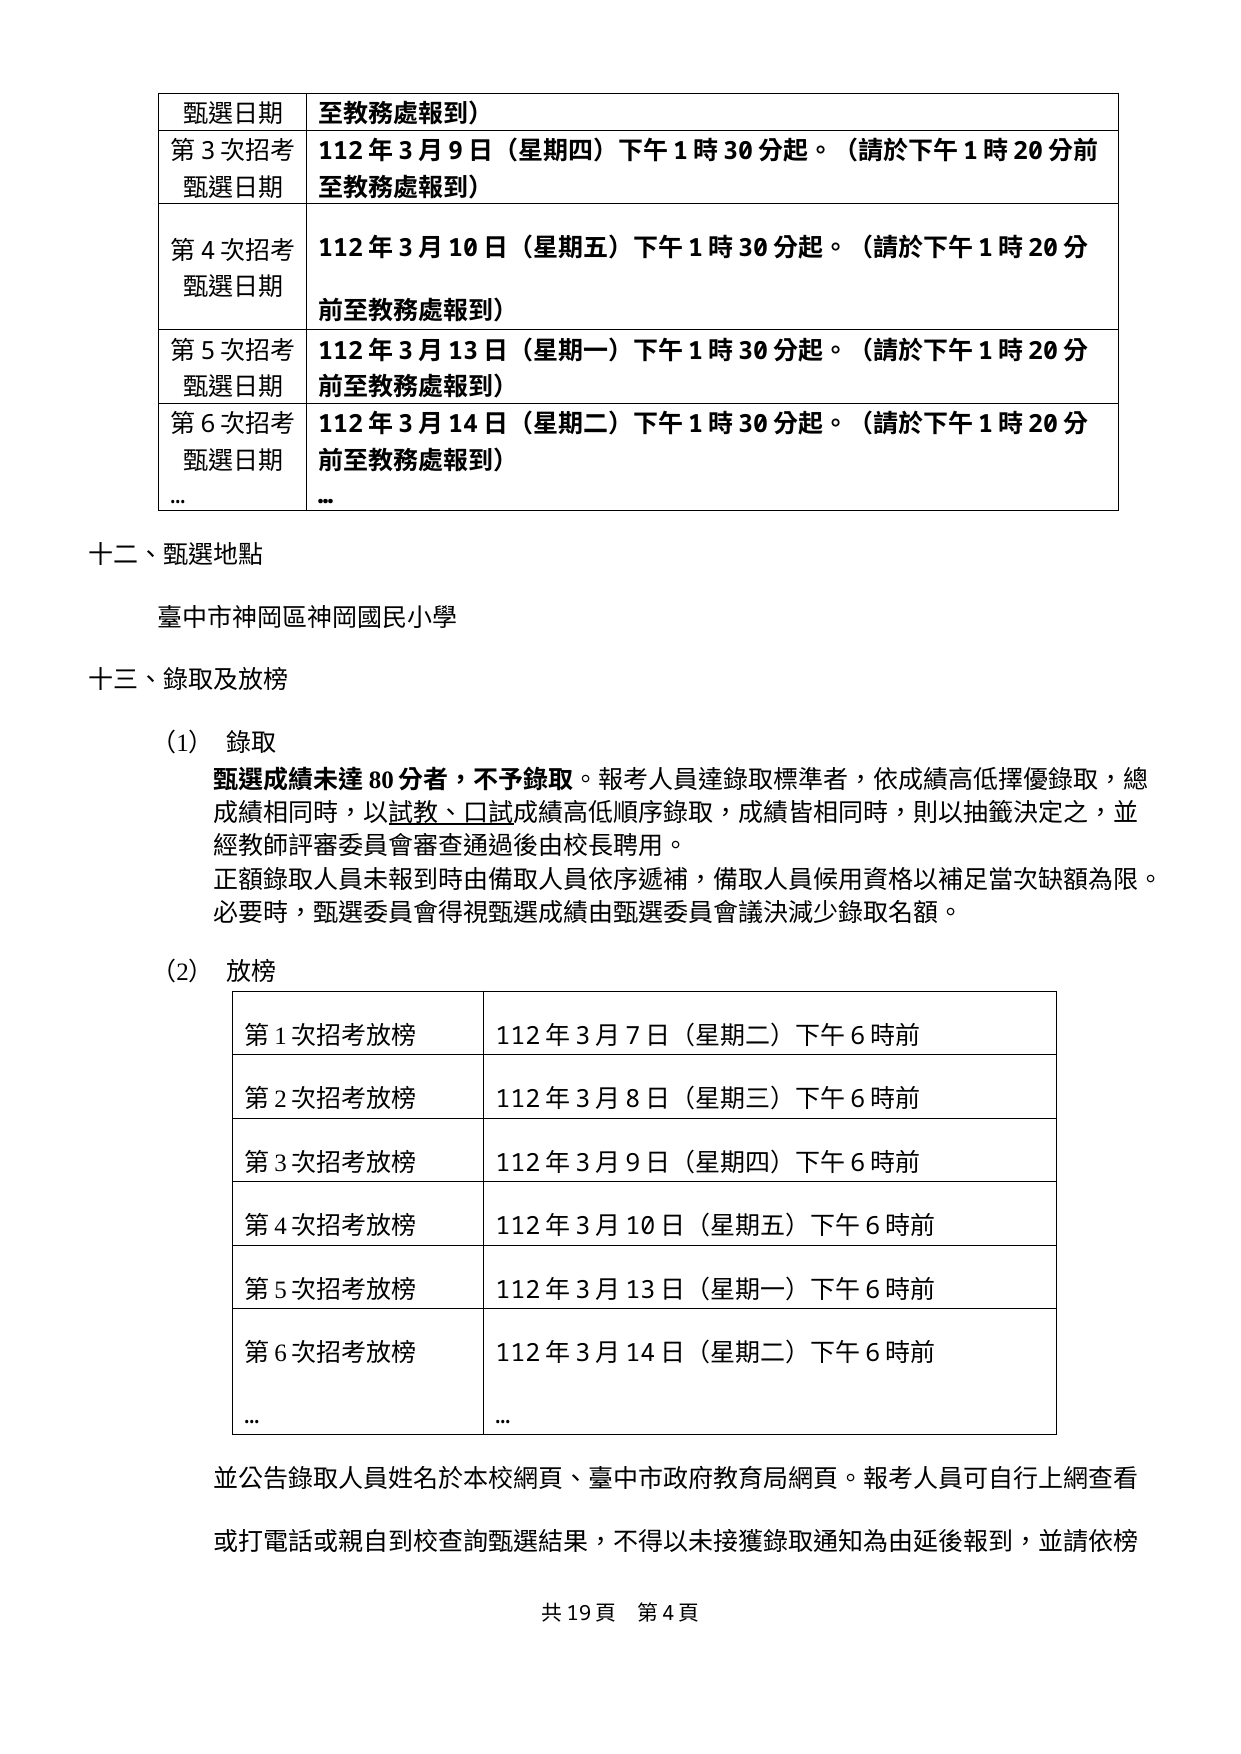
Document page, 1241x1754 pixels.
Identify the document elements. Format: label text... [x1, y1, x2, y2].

table_header 112年3月7日（星期二）下午6時前 [484, 992, 1056, 1054]
table_header 第1次招考放榜 [233, 992, 483, 1054]
table_cell 第4次招考甄選日期 [159, 204, 306, 329]
table_cell 第6次招考甄選日期 … [159, 404, 306, 510]
table_cell 112年3月13日（星期一）下午1時30分起。（請於下午1時20分前至教務處報到） [307, 330, 1118, 403]
table_cell 第5次招考 甄選日期 [159, 330, 306, 403]
table_cell 112年3月9日（星期四）下午6時前 [484, 1119, 1056, 1181]
table_cell 至教務處報到） [307, 94, 1118, 130]
table_cell 112年3月14日（星期二）下午6時前 … [484, 1309, 1056, 1434]
table_cell 第5次招考放榜 [233, 1246, 483, 1308]
table_cell 第3次招考放榜 [233, 1119, 483, 1181]
text 並公告錄取人員姓名於本校網頁、臺中市政府教育局網頁。報考人員可自行上網查看或打電話或親自到校查詢甄選結果，不得以未接獲錄取通知為由延後報到，並請依榜 [214, 1435, 1152, 1560]
text 甄選成績未達80分者，不予錄取。報考人員達錄取標準者，依成績高低擇優錄取，總成績相同時，以試教、口試成績高低順序錄取，成績皆相同時，則以抽籤決定之，並經教師評審委員會審查通過後由校長聘用。 [214, 761, 1152, 861]
text 十二、甄選地點 [89, 511, 1152, 574]
table_cell 甄選日期 [159, 94, 306, 130]
text 臺中市神岡區神岡國民小學 [151, 574, 1152, 636]
table_cell 第6次招考放榜 … [233, 1309, 483, 1434]
table_cell 112年3月10日（星期五）下午6時前 [484, 1182, 1056, 1245]
list 錄取 [151, 699, 1152, 761]
table_cell 112年3月10日（星期五）下午1時30分起。（請於下午1時20分前至教務處報到） [307, 204, 1118, 329]
table_cell 第3次招考甄選日期 [159, 131, 306, 203]
table_cell 112年3月13日（星期一）下午6時前 [484, 1246, 1056, 1308]
table_cell 第4次招考放榜 [233, 1182, 483, 1245]
text 正額錄取人員未報到時由備取人員依序遞補，備取人員候用資格以補足當次缺額為限。必要時，甄選委員會得視甄選成績由甄選委員會議決減少錄取名額。 [214, 861, 1152, 928]
table_cell 112年3月8日（星期三）下午6時前 [484, 1055, 1056, 1118]
list 放榜 [151, 928, 1152, 991]
text 十三、錄取及放榜 [89, 636, 1152, 699]
table_cell 112年3月14日（星期二）下午1時30分起。（請於下午1時20分前至教務處報到） … [307, 404, 1118, 510]
table_cell 112年3月9日（星期四）下午1時30分起。（請於下午1時20分前至教務處報到） [307, 131, 1118, 203]
table_cell 第2次招考放榜 [233, 1055, 483, 1118]
